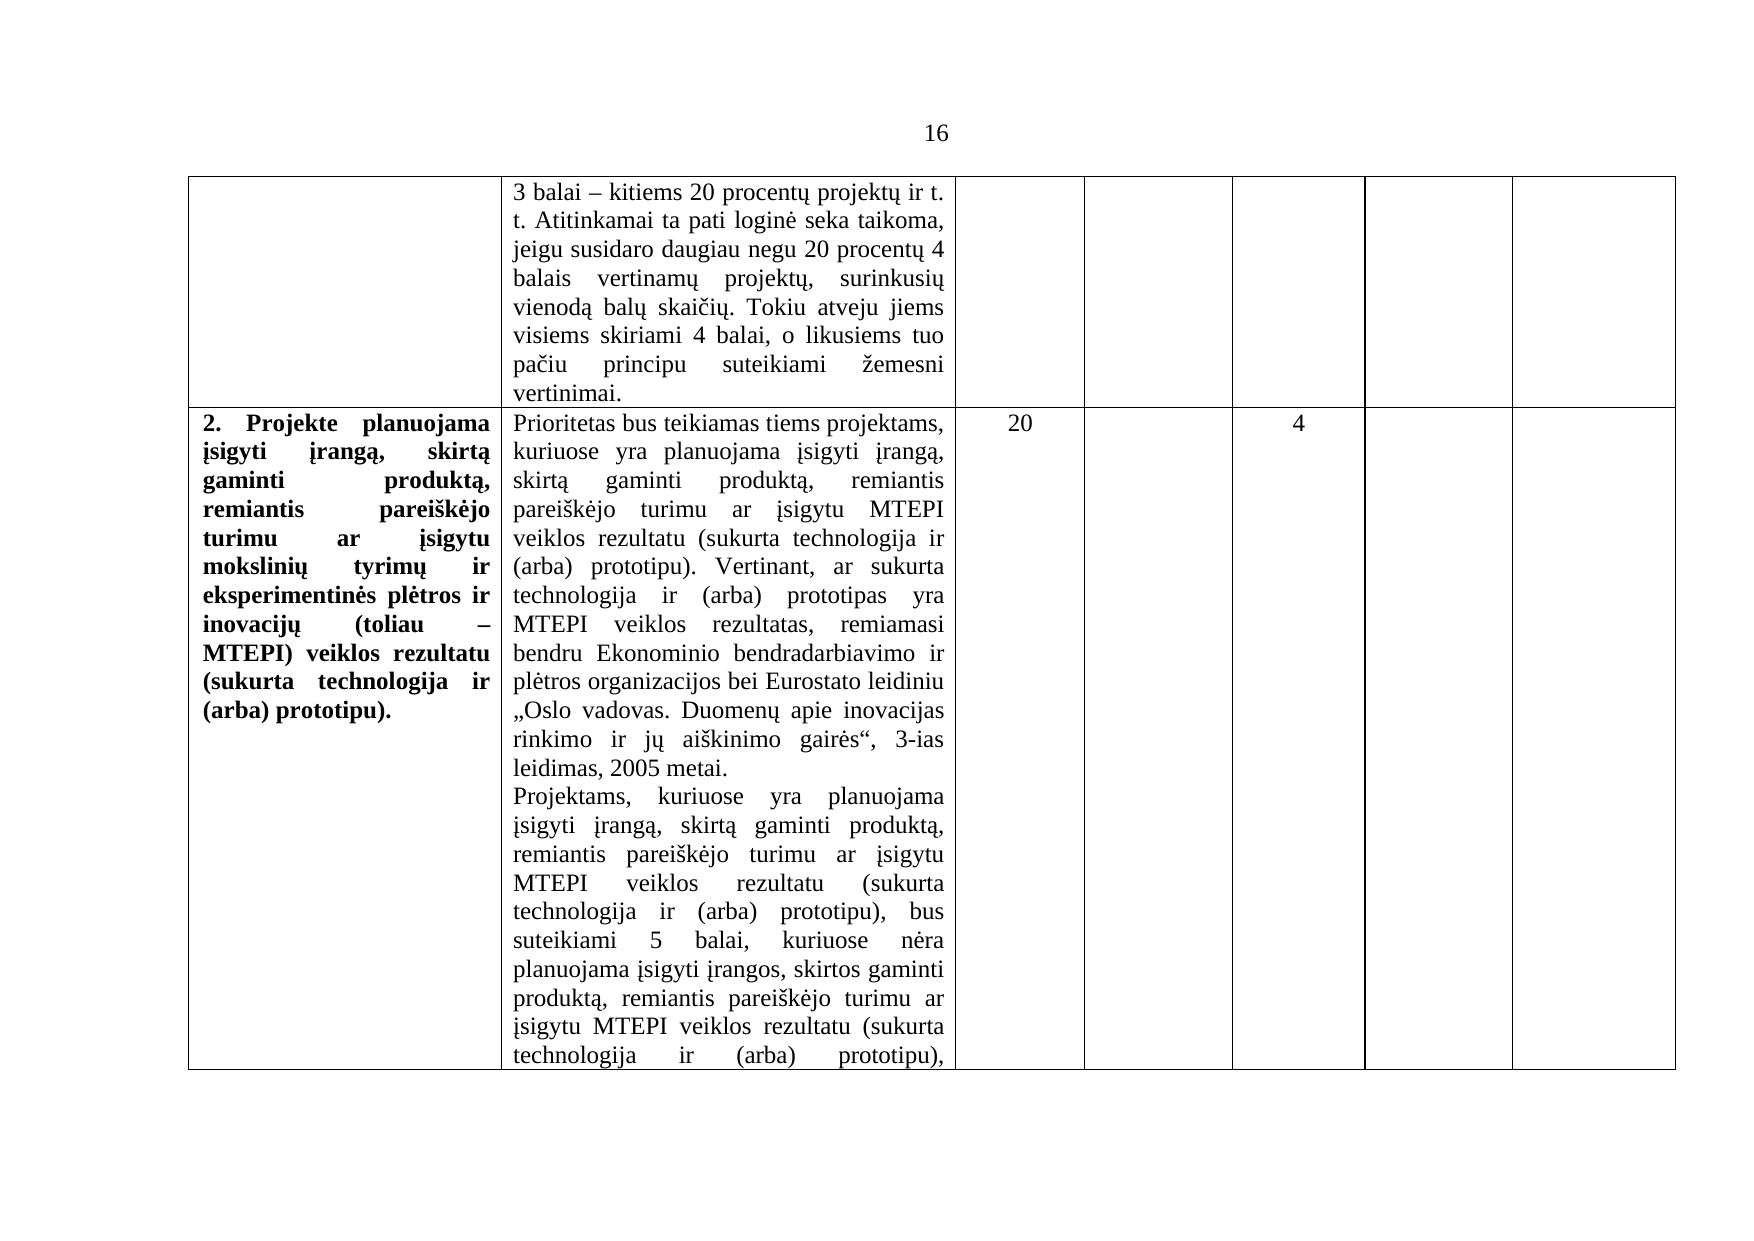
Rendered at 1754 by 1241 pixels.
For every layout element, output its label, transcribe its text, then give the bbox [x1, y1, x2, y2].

table_cell [1513, 408, 1675, 1069]
table_cell [189, 177, 501, 407]
table_cell 20 [956, 408, 1084, 1069]
table_header [1676, 176, 1733, 1070]
table_cell [1366, 408, 1512, 1069]
table_cell [1366, 177, 1512, 407]
table_header [177, 176, 188, 1070]
table_cell [1513, 177, 1675, 407]
table_cell 2. Projekte planuojama įsigyti įrangą, skirtą gaminti produktą, remiantis pareiškėjo turimu ar įsigytu mokslinių tyrimų ir eksperimentinės plėtros ir inovacijų (toliau – MTEPI) veiklos rezultatu (sukurta technologija ir (arba) prototipu). [189, 408, 501, 1069]
table_cell [956, 177, 1084, 407]
table_cell 3 balai – kitiems 20 procentų projektų ir t. t. Atitinkamai ta pati loginė seka taikoma, jeigu susidaro daugiau negu 20 procentų 4 balais vertinamų projektų, surinkusių vienodą balų skaičių. Tokiu atveju jiems visiems skiriami 4 balai, o likusiems tuo pačiu principu suteikiami žemesni vertinimai. [502, 177, 955, 407]
table_cell [1233, 177, 1364, 407]
table_cell 4 [1233, 408, 1364, 1069]
table_cell Prioritetas bus teikiamas tiems projektams, kuriuose yra planuojama įsigyti įrangą, skirtą gaminti produktą, remiantis pareiškėjo turimu ar įsigytu MTEPI veiklos rezultatu (sukurta technologija ir (arba) prototipu). Vertinant, ar sukurta technologija ir (arba) prototipas yra MTEPI veiklos rezultatas, remiamasi bendru Ekonominio bendradarbiavimo ir plėtros organizacijos bei Eurostato leidiniu „Oslo vadovas. Duomenų apie inovacijas rinkimo ir jų aiškinimo gairės“, 3-ias leidimas, 2005 metai. Projektams, kuriuose yra planuojama įsigyti įrangą, skirtą gaminti produktą, remiantis pareiškėjo turimu ar įsigytu MTEPI veiklos rezultatu (sukurta technologija ir (arba) prototipu), bus suteikiami 5 balai, kuriuose nėra planuojama įsigyti įrangos, skirtos gaminti produktą, remiantis pareiškėjo turimu ar įsigytu MTEPI veiklos rezultatu (sukurta technologija ir (arba) prototipu), [502, 408, 955, 1069]
table_cell [1085, 177, 1232, 407]
table_cell [1085, 408, 1232, 1069]
